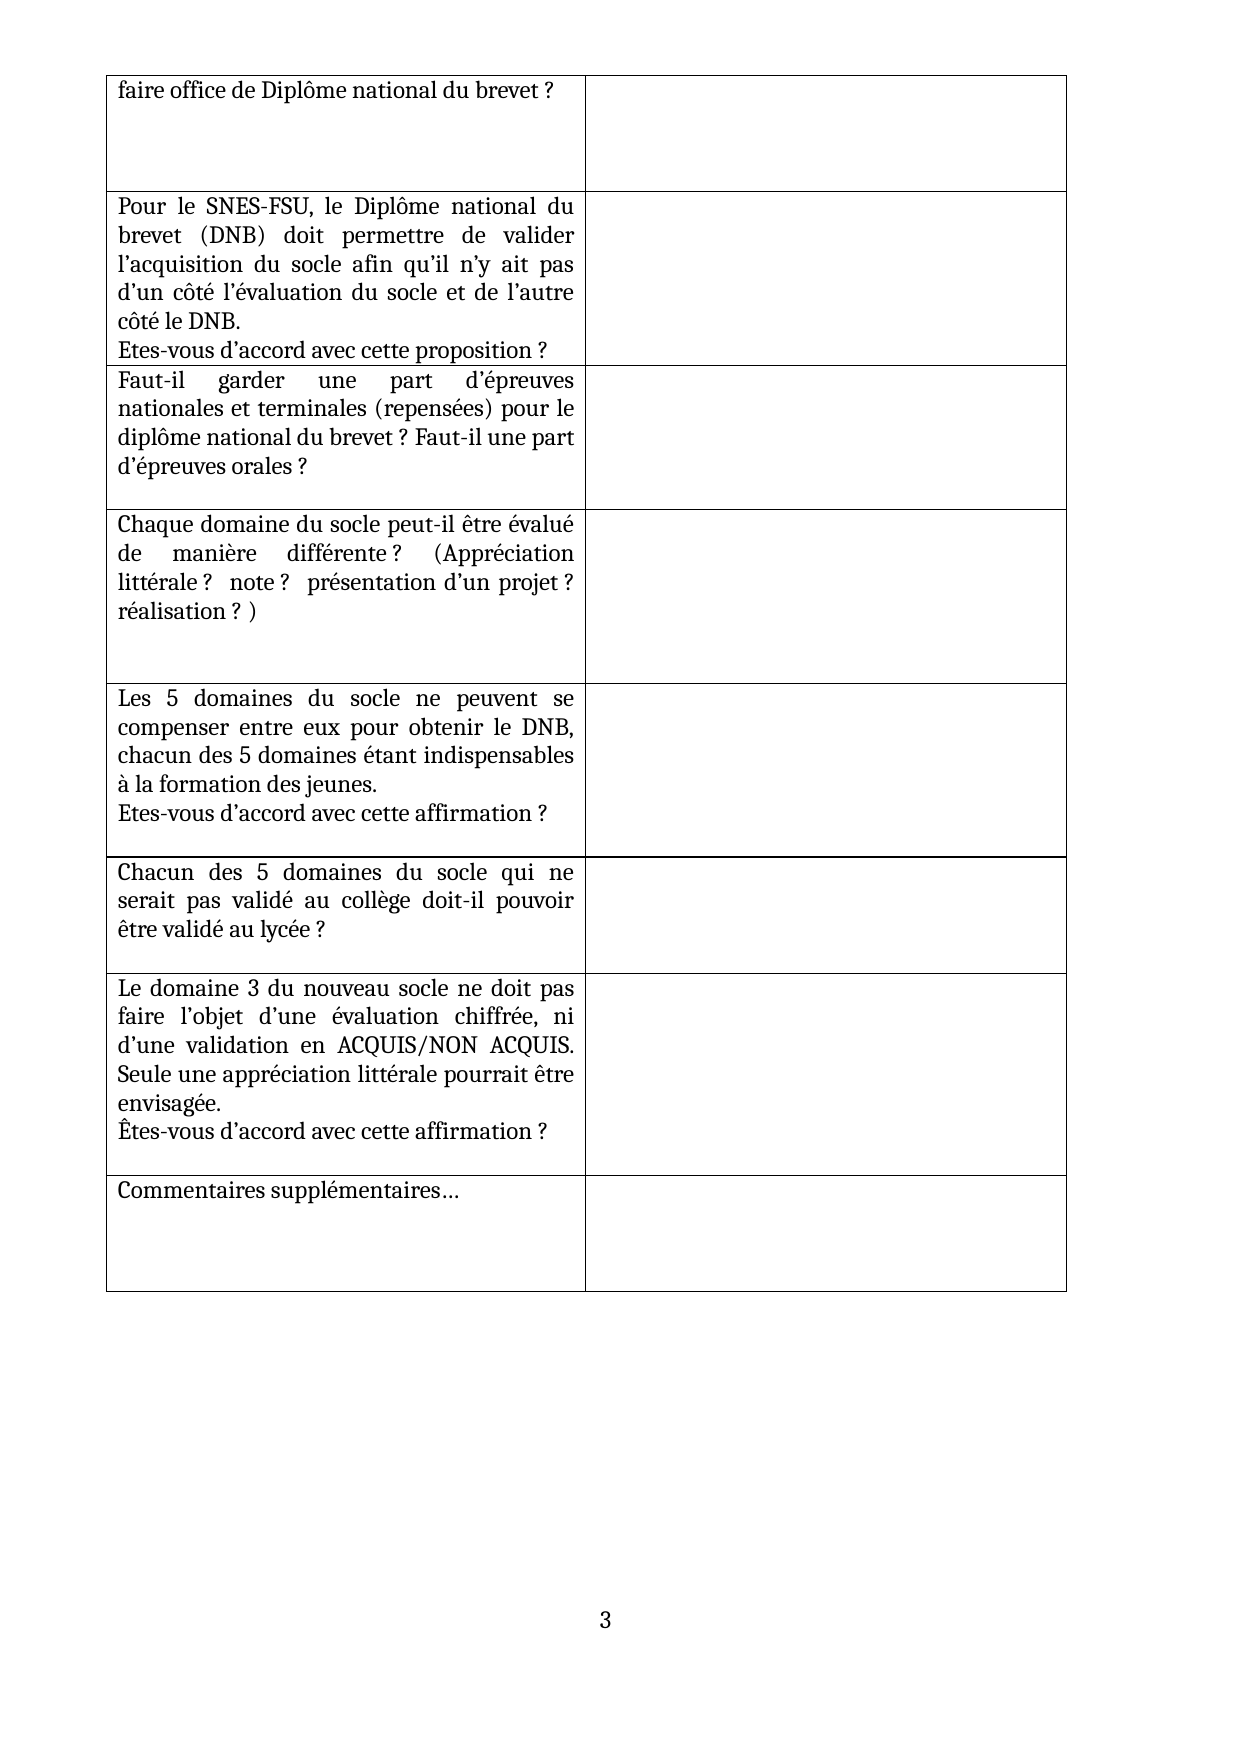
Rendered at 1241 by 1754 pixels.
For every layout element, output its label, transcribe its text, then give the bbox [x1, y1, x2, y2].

table_cell [586, 366, 1066, 509]
table_cell [586, 192, 1066, 364]
table_cell [586, 684, 1066, 856]
table_cell Faut-il garder une part d’épreuves nationales et terminales (repensées) pour le diplôme national du brevet ? Faut-il une part d’épreuves orales ? [107, 366, 585, 509]
table_cell [586, 1176, 1066, 1291]
table_cell [586, 510, 1066, 683]
table_cell Les 5 domaines du socle ne peuvent se compenser entre eux pour obtenir le DNB, chacun des 5 domaines étant indispensables à la formation des jeunes. Etes-vous d’accord avec cette affirmation ? [107, 684, 585, 856]
table_cell Le domaine 3 du nouveau socle ne doit pas faire l’objet d’une évaluation chiffrée, ni d’une validation en ACQUIS/NON ACQUIS. Seule une appréciation littérale pourrait être envisagée. Êtes-vous d’accord avec cette affirmation ? [107, 974, 585, 1175]
table_cell Commentaires supplémentaires… [107, 1176, 585, 1291]
table_cell [586, 858, 1066, 972]
table_cell [586, 974, 1066, 1175]
table_cell Chaque domaine du socle peut-il être évalué de manière différente ? (Appréciation littérale ? note ? présentation d’un projet ? réalisation ? ) [107, 510, 585, 683]
table_cell [586, 76, 1066, 191]
table_cell Pour le SNES-FSU, le Diplôme national du brevet (DNB) doit permettre de valider l’acquisition du socle afin qu’il n’y ait pas d’un côté l’évaluation du socle et de l’autre côté le DNB. Etes-vous d’accord avec cette proposition ? [107, 192, 585, 364]
table_cell Chacun des 5 domaines du socle qui ne serait pas validé au collège doit-il pouvoir être validé au lycée ? [107, 858, 585, 972]
table_cell faire office de Diplôme national du brevet ? [107, 76, 585, 191]
